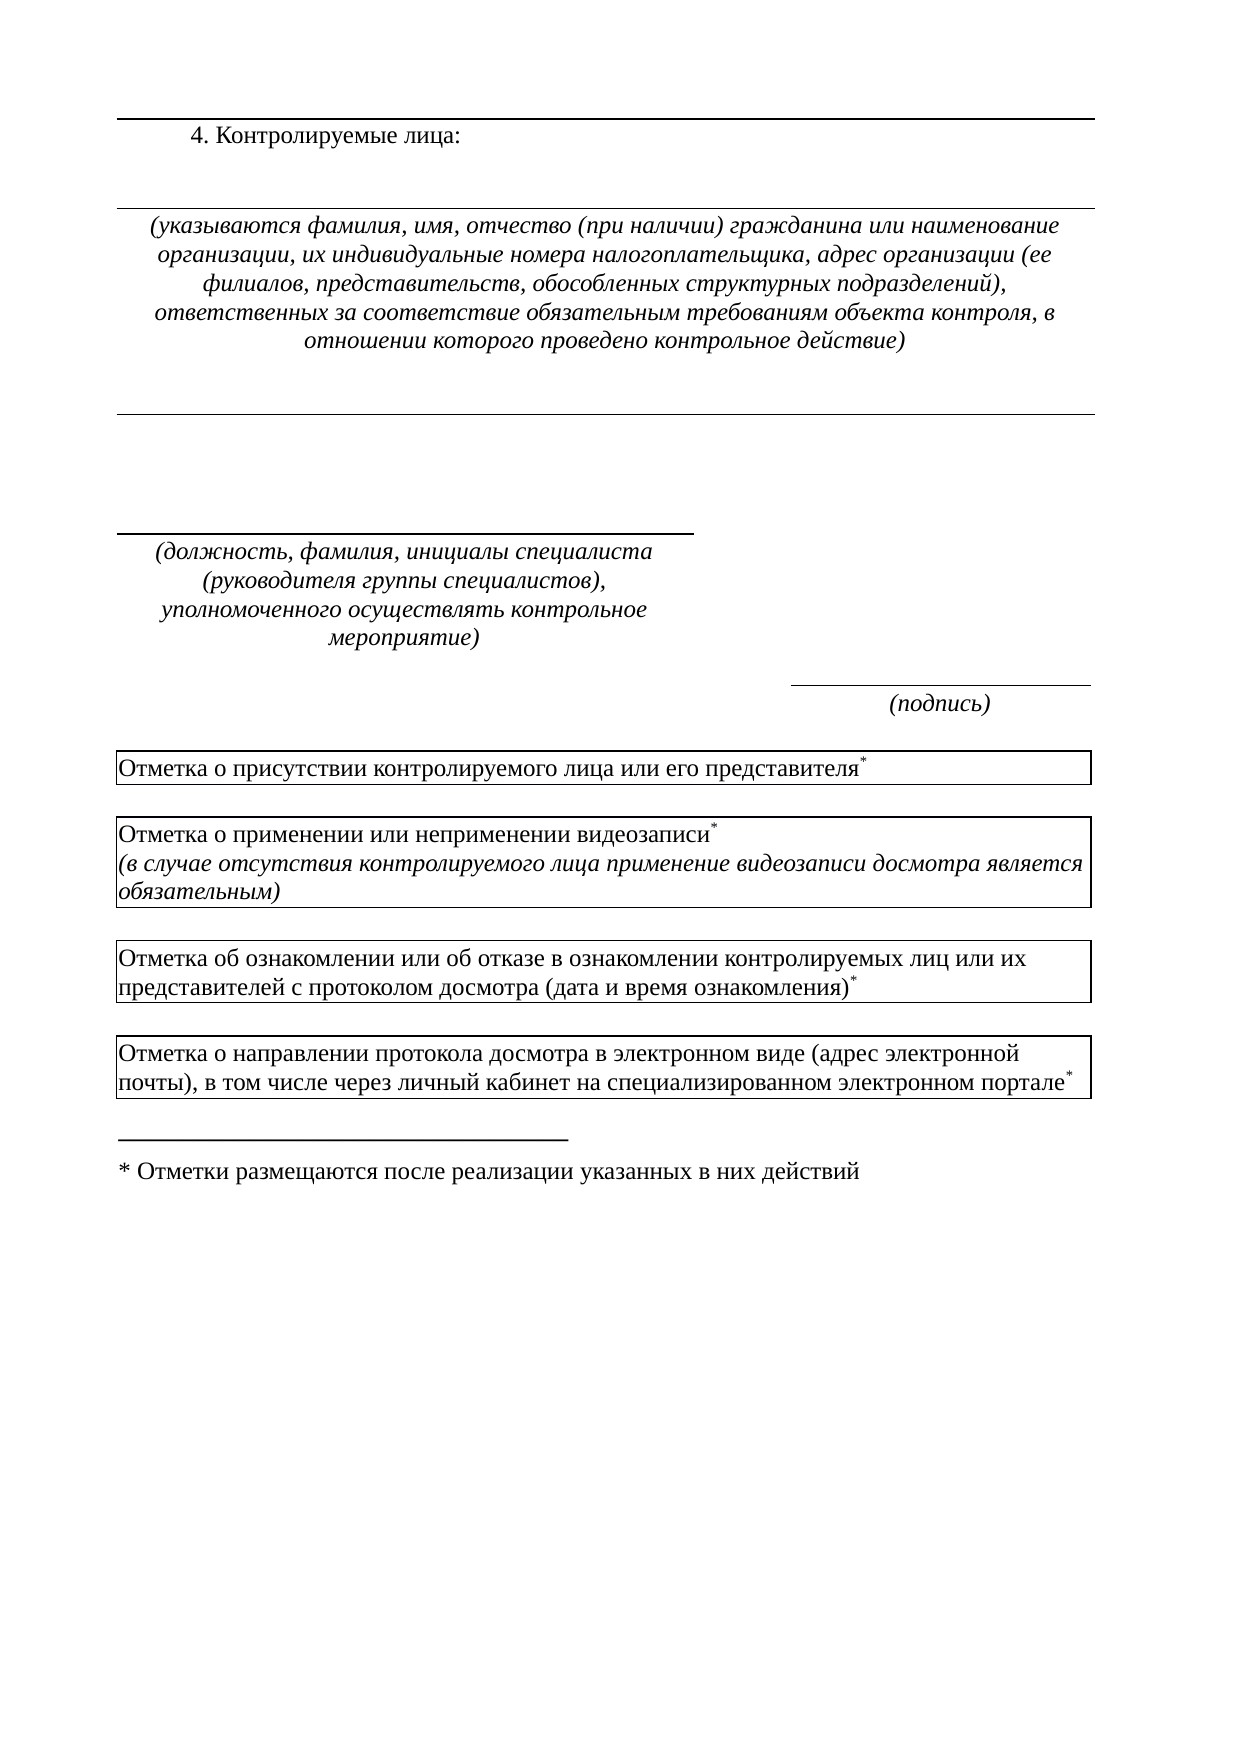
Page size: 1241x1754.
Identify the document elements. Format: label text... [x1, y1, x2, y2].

table_cell [694, 653, 791, 685]
table_cell [791, 533, 1091, 653]
table_cell [694, 533, 791, 653]
table_header [117, 501, 1091, 533]
table_cell Отметка о направлении протокола досмотра в электронном виде (адрес электронной почты), в том числе через личный кабинет на специализированном электронном портале* [117, 1037, 1090, 1097]
table_cell [117, 653, 694, 685]
table_cell [791, 653, 1091, 685]
table_cell [117, 908, 1091, 940]
table_cell [694, 685, 791, 718]
table_cell (подпись) [791, 686, 1091, 718]
table_cell [117, 785, 1091, 816]
table_cell [117, 685, 694, 718]
text ────────────────────────────── [118, 1128, 1122, 1156]
table_cell (должность, фамилия, инициалы специалиста (руководителя группы специалистов), уполномоченного осуществлять контрольное мероприятие) [117, 535, 694, 653]
table_cell Отметка о присутствии контролируемого лица или его представителя* [117, 752, 1090, 783]
table_cell 4. Контролируемые лица: [117, 120, 1095, 207]
table_cell (указываются фамилия, имя, отчество (при наличии) гражданина или наименование организации, их индивидуальные номера налогоплательщика, адрес организации (ее филиалов, представительств, обособленных структурных подразделений), ответственных за соответствие обязательным требованиям объекта контроля, в отношении которого проведено контрольное действие) [117, 209, 1095, 413]
subtitle * Отметки размещаются после реализации указанных в них действий [118, 1156, 1122, 1185]
table_cell Отметка о применении или неприменении видеозаписи* (в случае отсутствия контролируемого лица применение видеозаписи досмотра является обязательным) [117, 818, 1090, 907]
table_cell [117, 718, 1091, 750]
table_cell [117, 1003, 1091, 1035]
table_cell Отметка об ознакомлении или об отказе в ознакомлении контролируемых лиц или их представителей с протоколом досмотра (дата и время ознакомления)* [117, 941, 1090, 1002]
